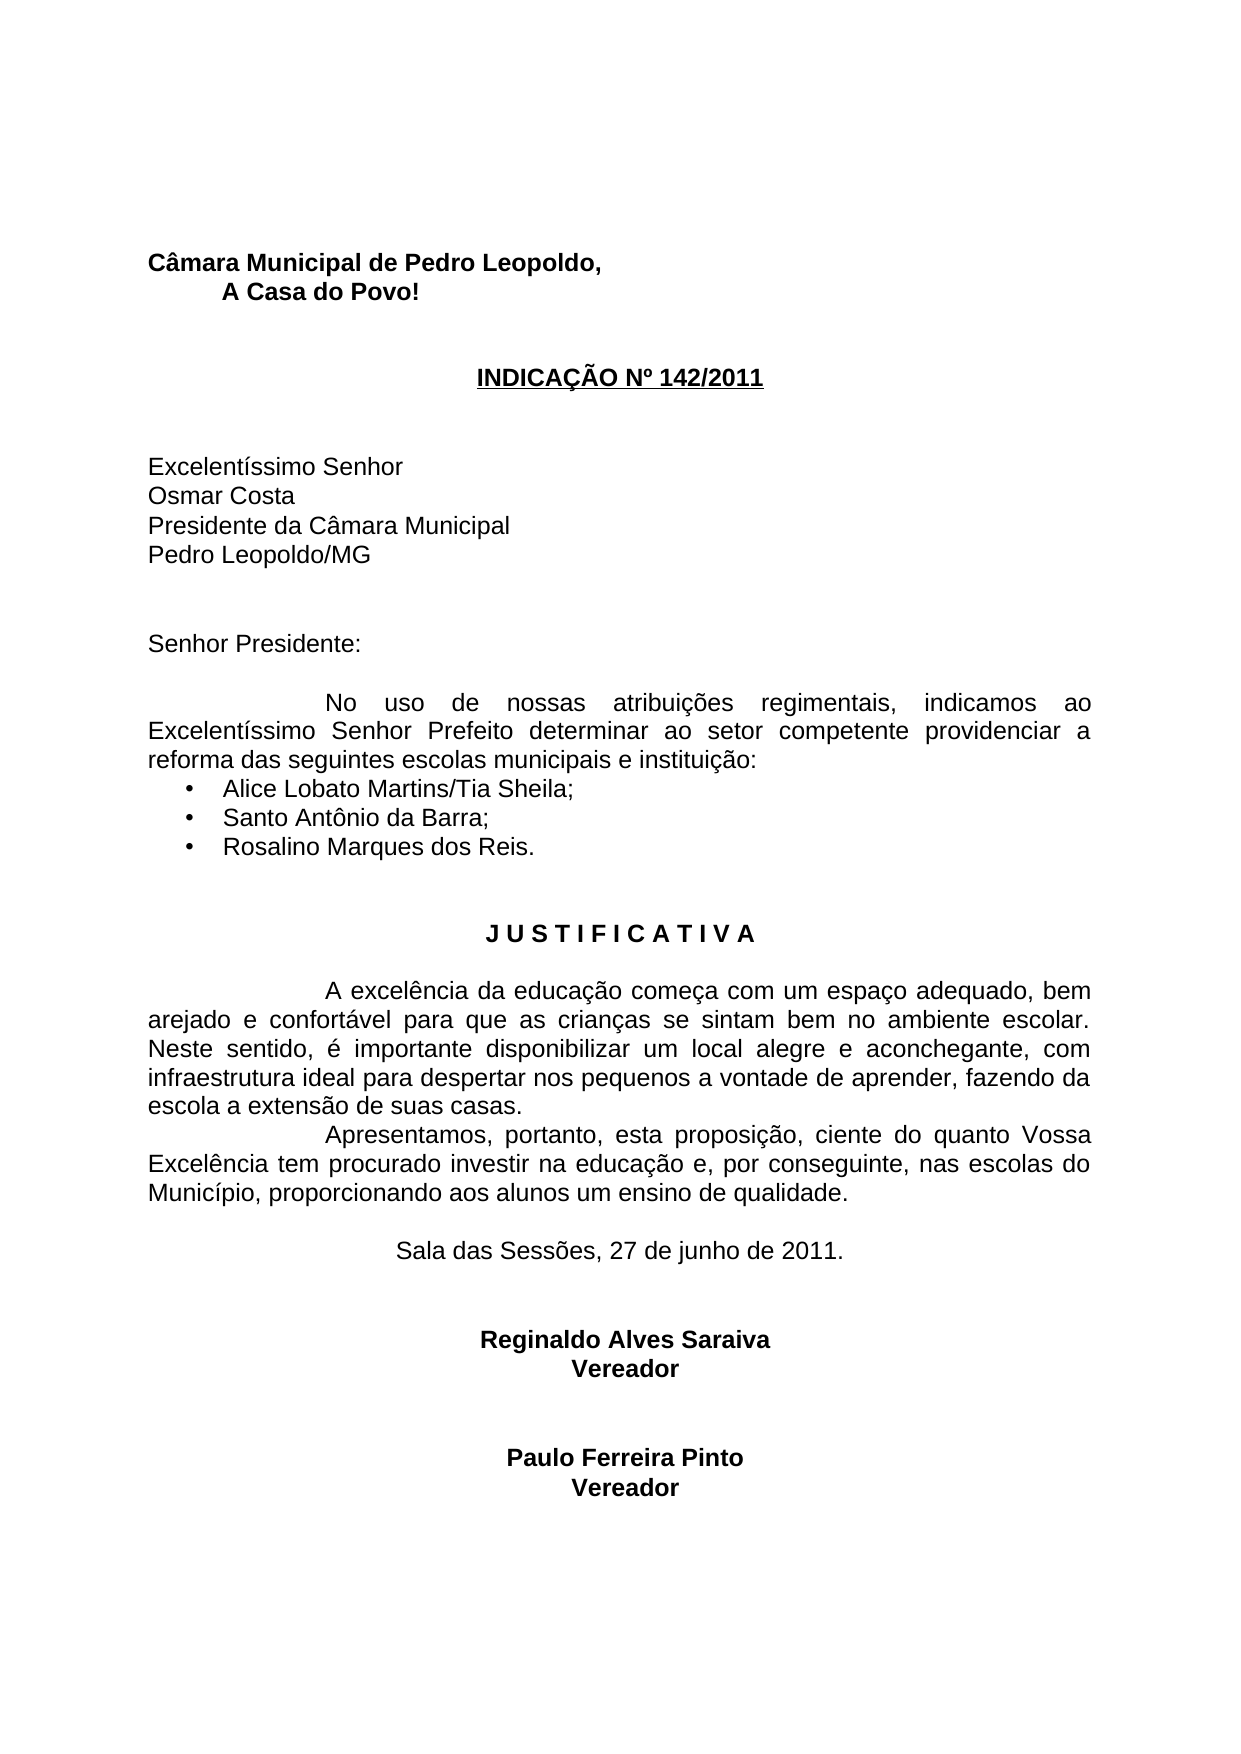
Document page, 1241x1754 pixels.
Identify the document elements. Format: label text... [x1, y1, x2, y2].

text INDICAÇÃO Nº 142/2011 [148, 363, 1092, 392]
text A excelência da educação começa com um espaço adequado, bem arejado e confortável para que as crianças se sintam bem no ambiente escolar. Neste sentido, é importante disponibilizar um local alegre e aconchegante, com infraestrutura ideal para despertar nos pequenos a vontade de aprender, fazendo da escola a extensão de suas casas. [148, 976, 1092, 1120]
list Alice Lobato Martins/Tia Sheila; [185, 774, 1092, 803]
text Senhor Presidente: [148, 628, 1092, 658]
text A Casa do Povo! [148, 277, 1092, 306]
table_header Reginaldo Alves Saraiva [147, 1324, 1103, 1353]
text Pedro Leopoldo/MG [148, 540, 1092, 569]
text Osmar Costa [148, 481, 1092, 510]
text J U S T I F I C A T I V A [148, 919, 1092, 947]
text No uso de nossas atribuições regimentais, indicamos ao Excelentíssimo Senhor Prefeito determinar ao setor competente providenciar a reforma das seguintes escolas municipais e instituição: [148, 688, 1092, 774]
text Presidente da Câmara Municipal [148, 510, 1092, 540]
list Santo Antônio da Barra; [185, 803, 1092, 832]
text Excelentíssimo Senhor [148, 451, 1092, 481]
text Câmara Municipal de Pedro Leopoldo, [148, 248, 1092, 277]
list Rosalino Marques dos Reis. [185, 832, 1092, 860]
table_cell Vereador Paulo Ferreira Pinto Vereador [147, 1353, 1103, 1501]
text Apresentamos, portanto, esta proposição, ciente do quanto Vossa Excelência tem procurado investir na educação e, por conseguinte, nas escolas do Município, proporcionando aos alunos um ensino de qualidade. [148, 1120, 1092, 1206]
text Sala das Sessões, 27 de junho de 2011. [148, 1235, 1092, 1264]
